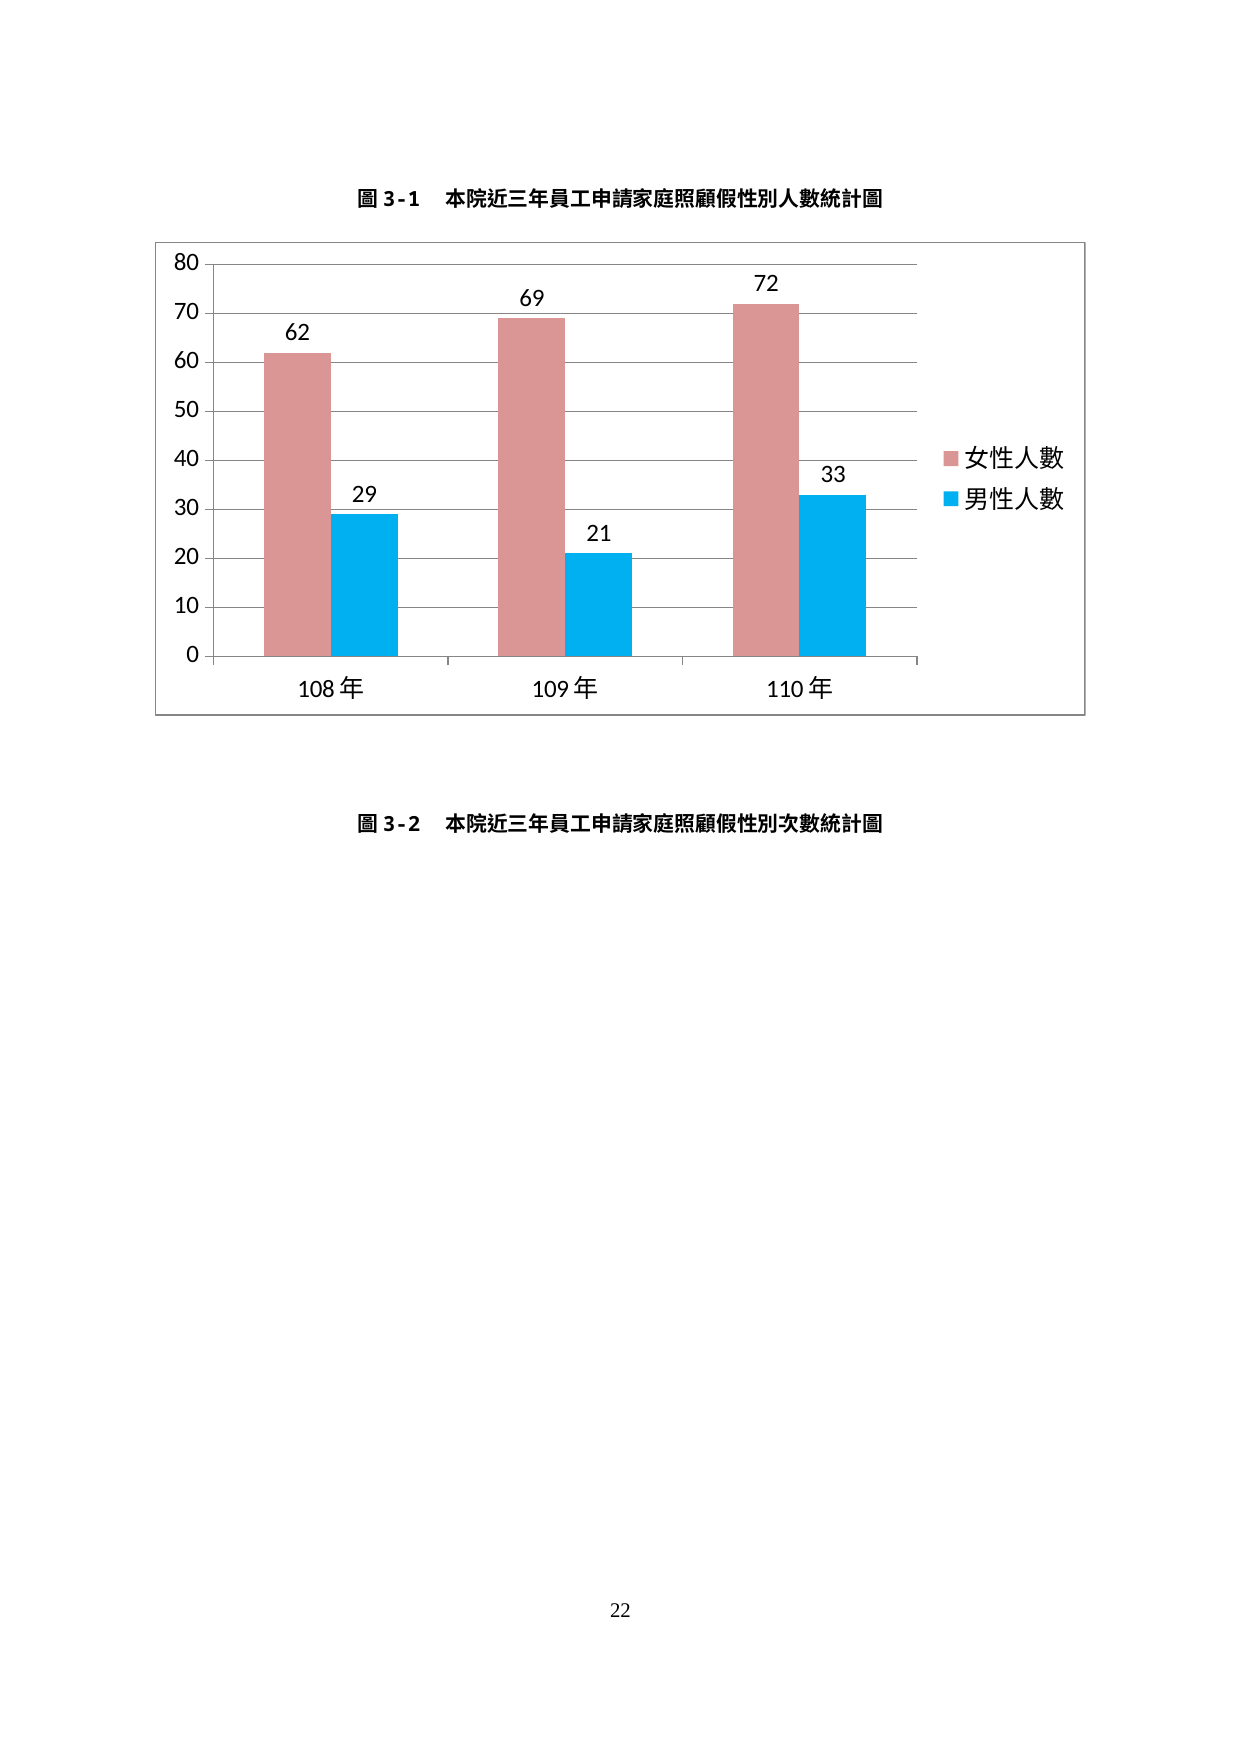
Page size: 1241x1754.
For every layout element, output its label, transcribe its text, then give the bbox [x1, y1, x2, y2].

text 圖3-1 本院近三年員工申請家庭照顧假性別人數統計圖 [124, 156, 1116, 718]
text 圖3-2 本院近三年員工申請家庭照顧假性別次數統計圖 [124, 781, 1116, 843]
